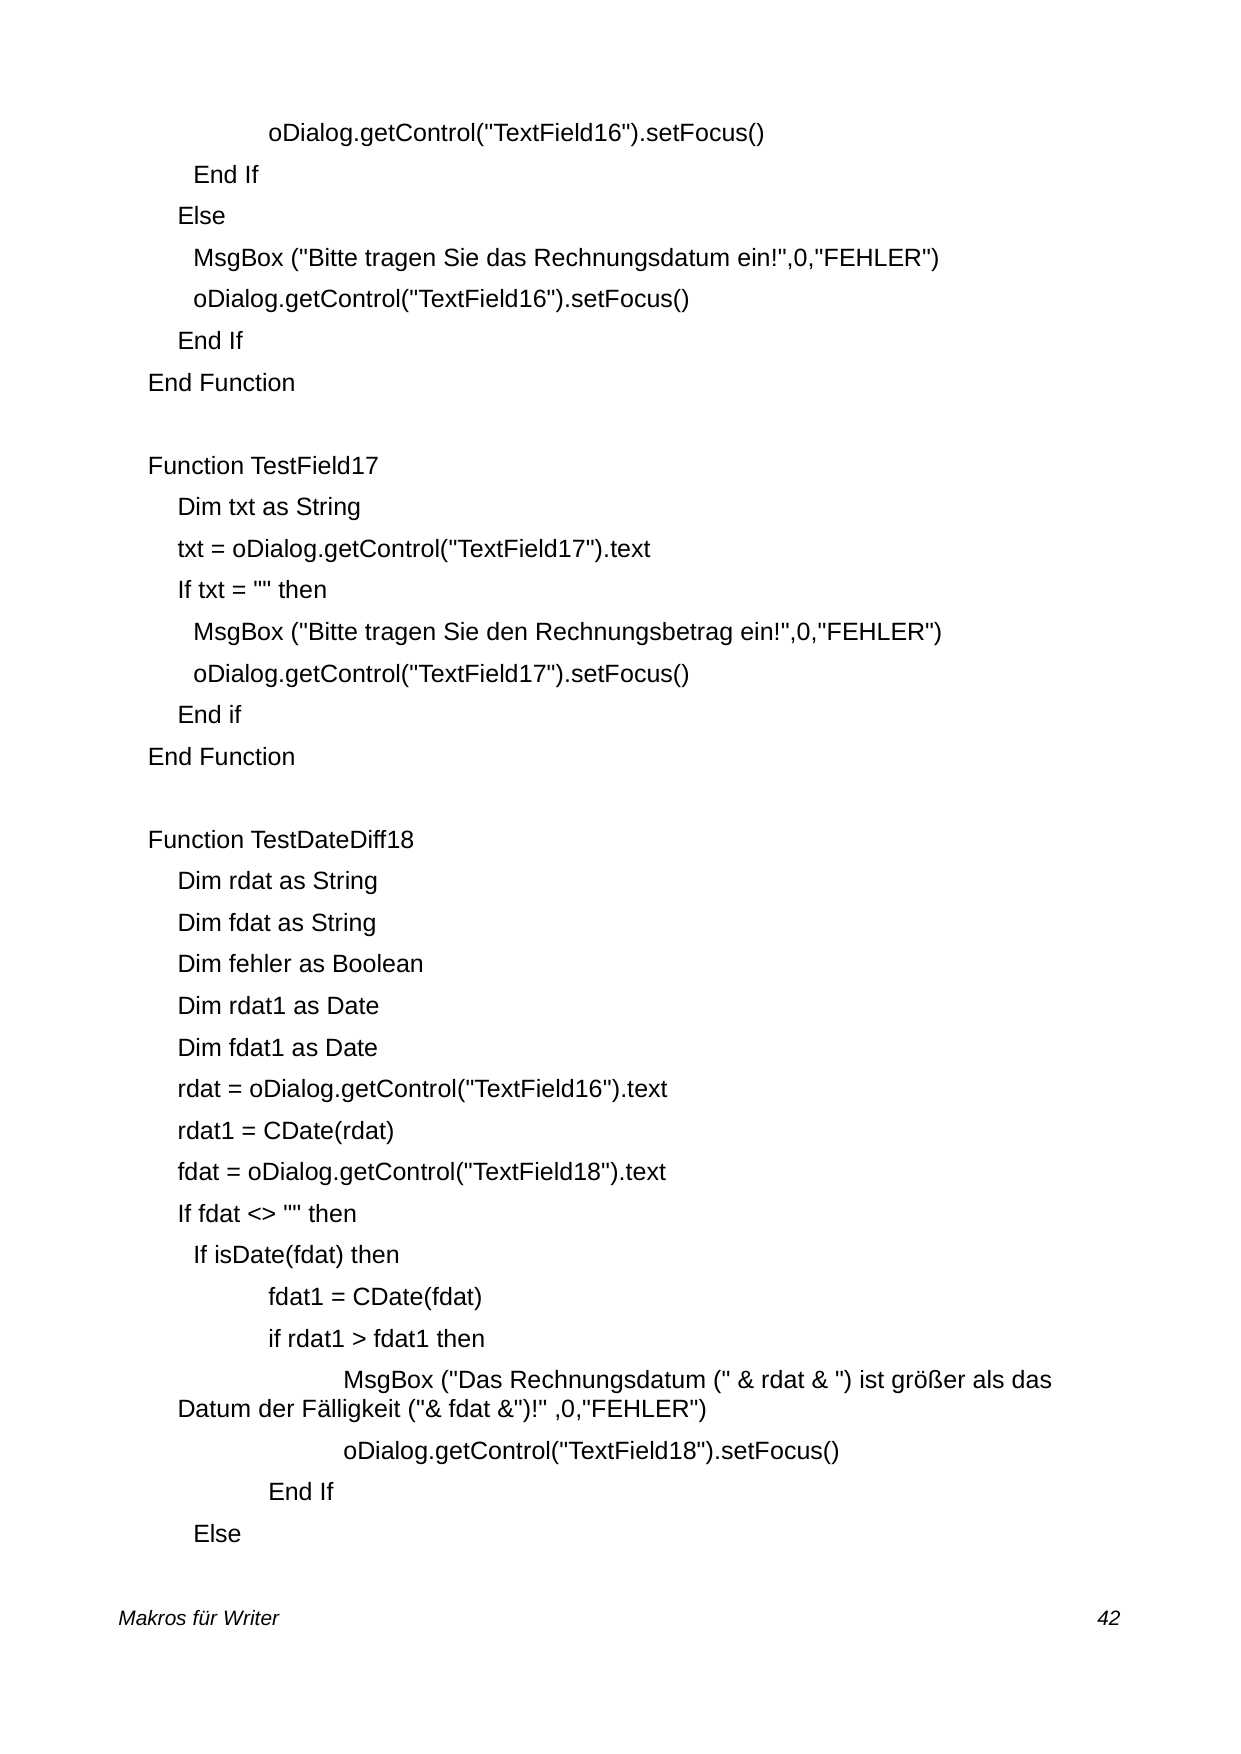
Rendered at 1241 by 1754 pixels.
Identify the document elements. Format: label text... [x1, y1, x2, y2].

text fdat1 = CDate(fdat) [148, 1282, 1122, 1311]
text End Function [148, 367, 1122, 397]
text End If [148, 326, 1122, 355]
text fdat = oDialog.getControl("TextField18").text [148, 1157, 1122, 1186]
text if rdat1 > fdat1 then [148, 1323, 1122, 1352]
text rdat = oDialog.getControl("TextField16").text [148, 1074, 1122, 1103]
text oDialog.getControl("TextField17").setFocus() [148, 658, 1122, 687]
text Function TestDateDiff18 [148, 825, 1122, 854]
text MsgBox ("Bitte tragen Sie das Rechnungsdatum ein!",0,"FEHLER") [148, 243, 1122, 272]
text If txt = "" then [148, 575, 1122, 604]
text Else [148, 201, 1122, 230]
text txt = oDialog.getControl("TextField17").text [148, 534, 1122, 563]
text MsgBox ("Das Rechnungsdatum (" & rdat & ") ist größer als das Datum der Fälligkeit ("& fdat &")!" ,0,"FEHLER") [148, 1365, 1122, 1423]
text Dim txt as String [148, 492, 1122, 521]
text Dim rdat as String [148, 866, 1122, 895]
text If fdat <> "" then [148, 1199, 1122, 1228]
text Dim rdat1 as Date [148, 991, 1122, 1020]
text End If [148, 1477, 1122, 1506]
text rdat1 = CDate(rdat) [148, 1116, 1122, 1145]
text If isDate(fdat) then [148, 1240, 1122, 1269]
text Dim fdat1 as Date [148, 1032, 1122, 1062]
text End if [148, 700, 1122, 729]
text Dim fdat as String [148, 908, 1122, 937]
text Function TestField17 [148, 451, 1122, 480]
text End Function [148, 742, 1122, 771]
text oDialog.getControl("TextField18").setFocus() [148, 1436, 1122, 1465]
text Dim fehler as Boolean [148, 949, 1122, 978]
text oDialog.getControl("TextField16").setFocus() [148, 118, 1122, 147]
text End If [148, 160, 1122, 189]
text MsgBox ("Bitte tragen Sie den Rechnungsbetrag ein!",0,"FEHLER") [148, 617, 1122, 646]
text oDialog.getControl("TextField16").setFocus() [148, 284, 1122, 313]
text Else [148, 1519, 1122, 1548]
